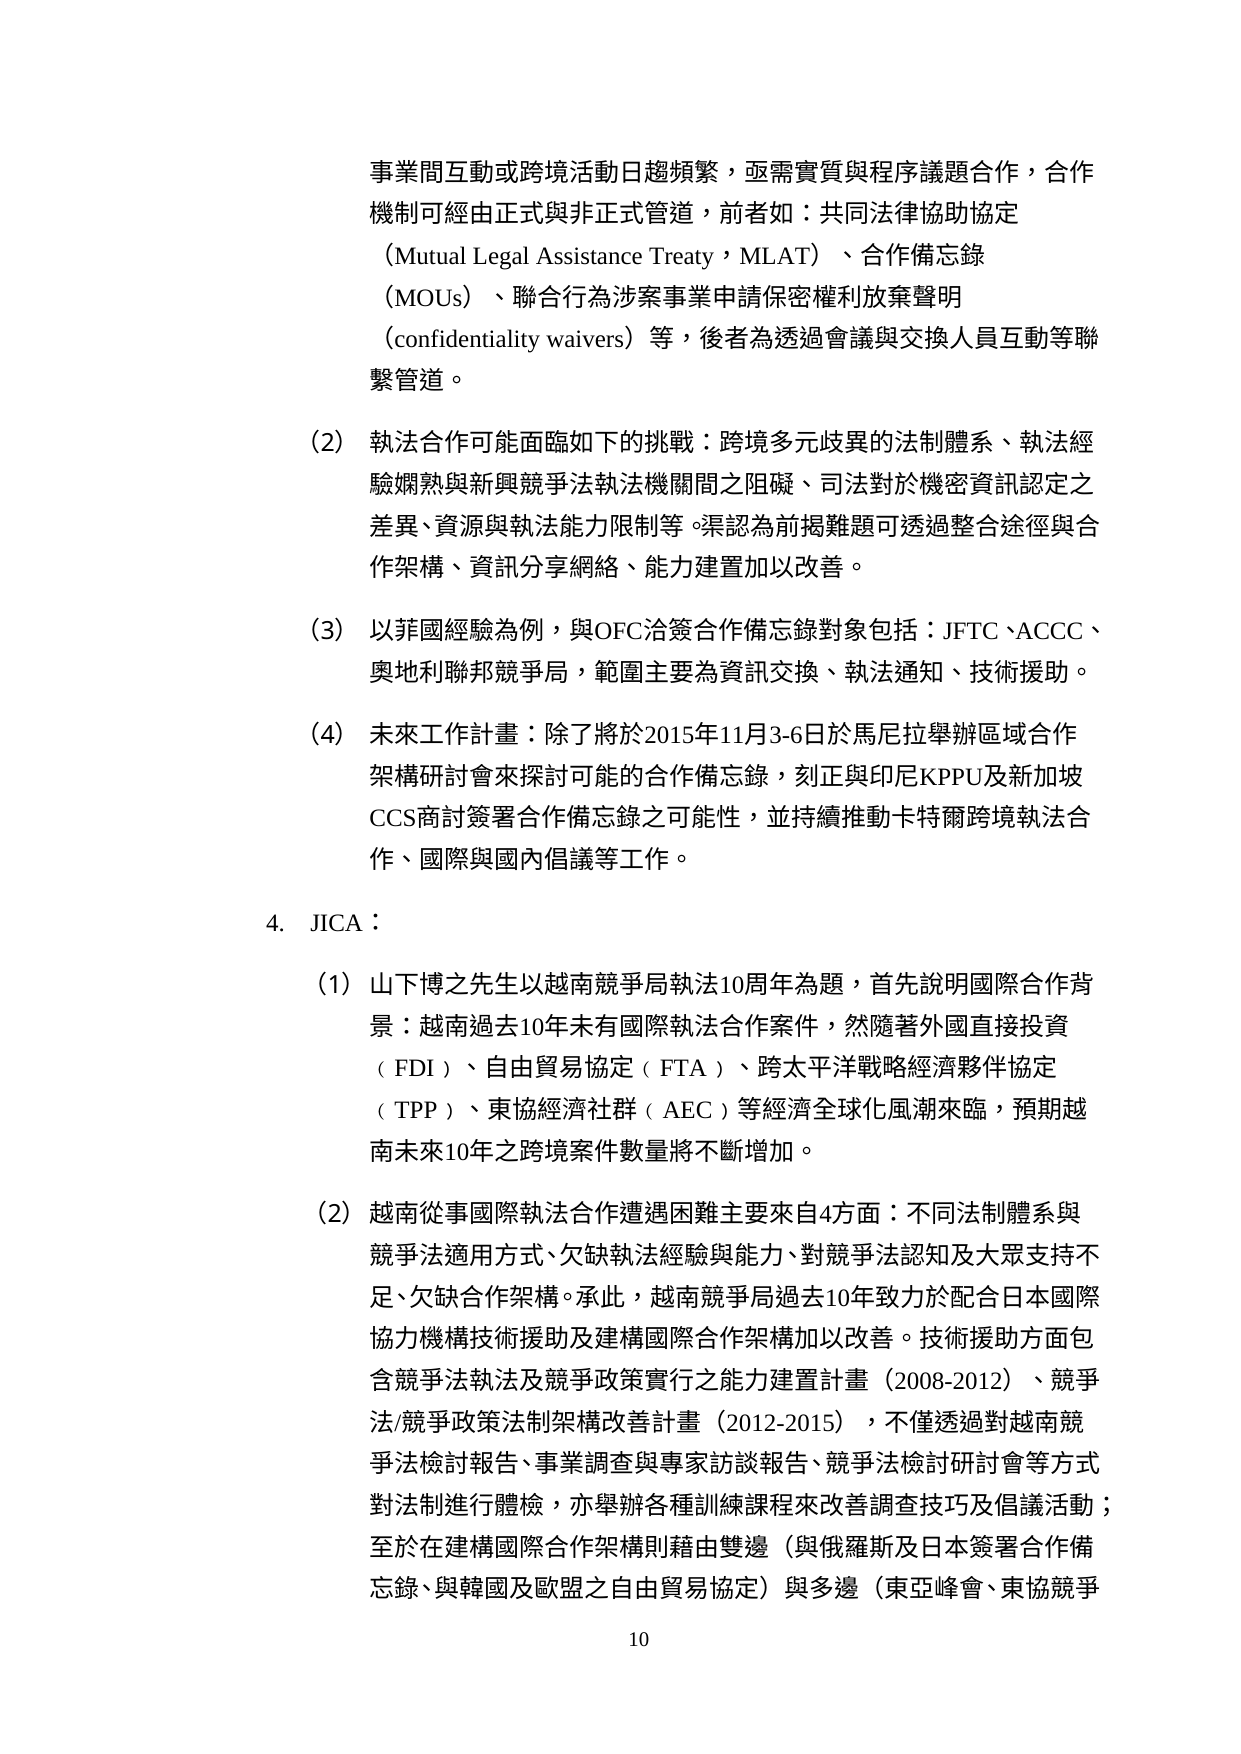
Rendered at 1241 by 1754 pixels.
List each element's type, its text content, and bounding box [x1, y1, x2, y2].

list 山下博之先生以越南競爭局執法10周年為題，首先說明國際合作背景：越南過去10年未有國際執法合作案件，然隨著外國直接投資﹙FDI﹚、自由貿易協定﹙FTA﹚、跨太平洋戰略經濟夥伴協定﹙TPP﹚、東協經濟社群﹙AEC﹚等經濟全球化風潮來臨，預期越南未來10年之跨境案件數量將不斷增加。 [302, 960, 1100, 1168]
list 未來工作計畫：除了將於2015年11月3-6日於馬尼拉舉辦區域合作架構研討會來探討可能的合作備忘錄，刻正與印尼KPPU及新加坡CCS商討簽署合作備忘錄之可能性，並持續推動卡特爾跨境執法合作、國際與國內倡議等工作。 [295, 710, 1100, 877]
list 以菲國經驗為例，與OFC洽簽合作備忘錄對象包括：JFTC、ACCC、奧地利聯邦競爭局，範圍主要為資訊交換、執法通知、技術援助。 [295, 606, 1100, 689]
list 執法合作可能面臨如下的挑戰：跨境多元歧異的法制體系、執法經驗嫻熟與新興競爭法執法機關間之阻礙、司法對於機密資訊認定之差異、資源與執法能力限制等。渠認為前揭難題可透過整合途徑與合作架構、資訊分享網絡、能力建置加以改善。 [295, 418, 1100, 585]
list 事業間互動或跨境活動日趨頻繁，亟需實質與程序議題合作，合作機制可經由正式與非正式管道，前者如：共同法律協助協定（Mutual Legal Assistance Treaty，MLAT）、合作備忘錄（MOUs）、聯合行為涉案事業申請保密權利放棄聲明（confidentiality waivers）等，後者為透過會議與交換人員互動等聯繫管道。 [295, 148, 1100, 398]
list JICA： [266, 898, 1100, 939]
list 越南從事國際執法合作遭遇困難主要來自4方面：不同法制體系與競爭法適用方式、欠缺執法經驗與能力、對競爭法認知及大眾支持不足、欠缺合作架構。承此，越南競爭局過去10年致力於配合日本國際協力機構技術援助及建構國際合作架構加以改善。技術援助方面包含競爭法執法及競爭政策實行之能力建置計畫（2008-2012）、競爭法/競爭政策法制架構改善計畫（2012-2015），不僅透過對越南競爭法檢討報告、事業調查與專家訪談報告、競爭法檢討研討會等方式對法制進行體檢，亦舉辦各種訓練課程來改善調查技巧及倡議活動；至於在建構國際合作架構則藉由雙邊（與俄羅斯及日本簽署合作備忘錄、與韓國及歐盟之自由貿易協定）與多邊（東亞峰會、東協競爭專家小組、亞太經濟合作、國際競爭網絡等）管道來加強國際合作。 [302, 1189, 1100, 1606]
